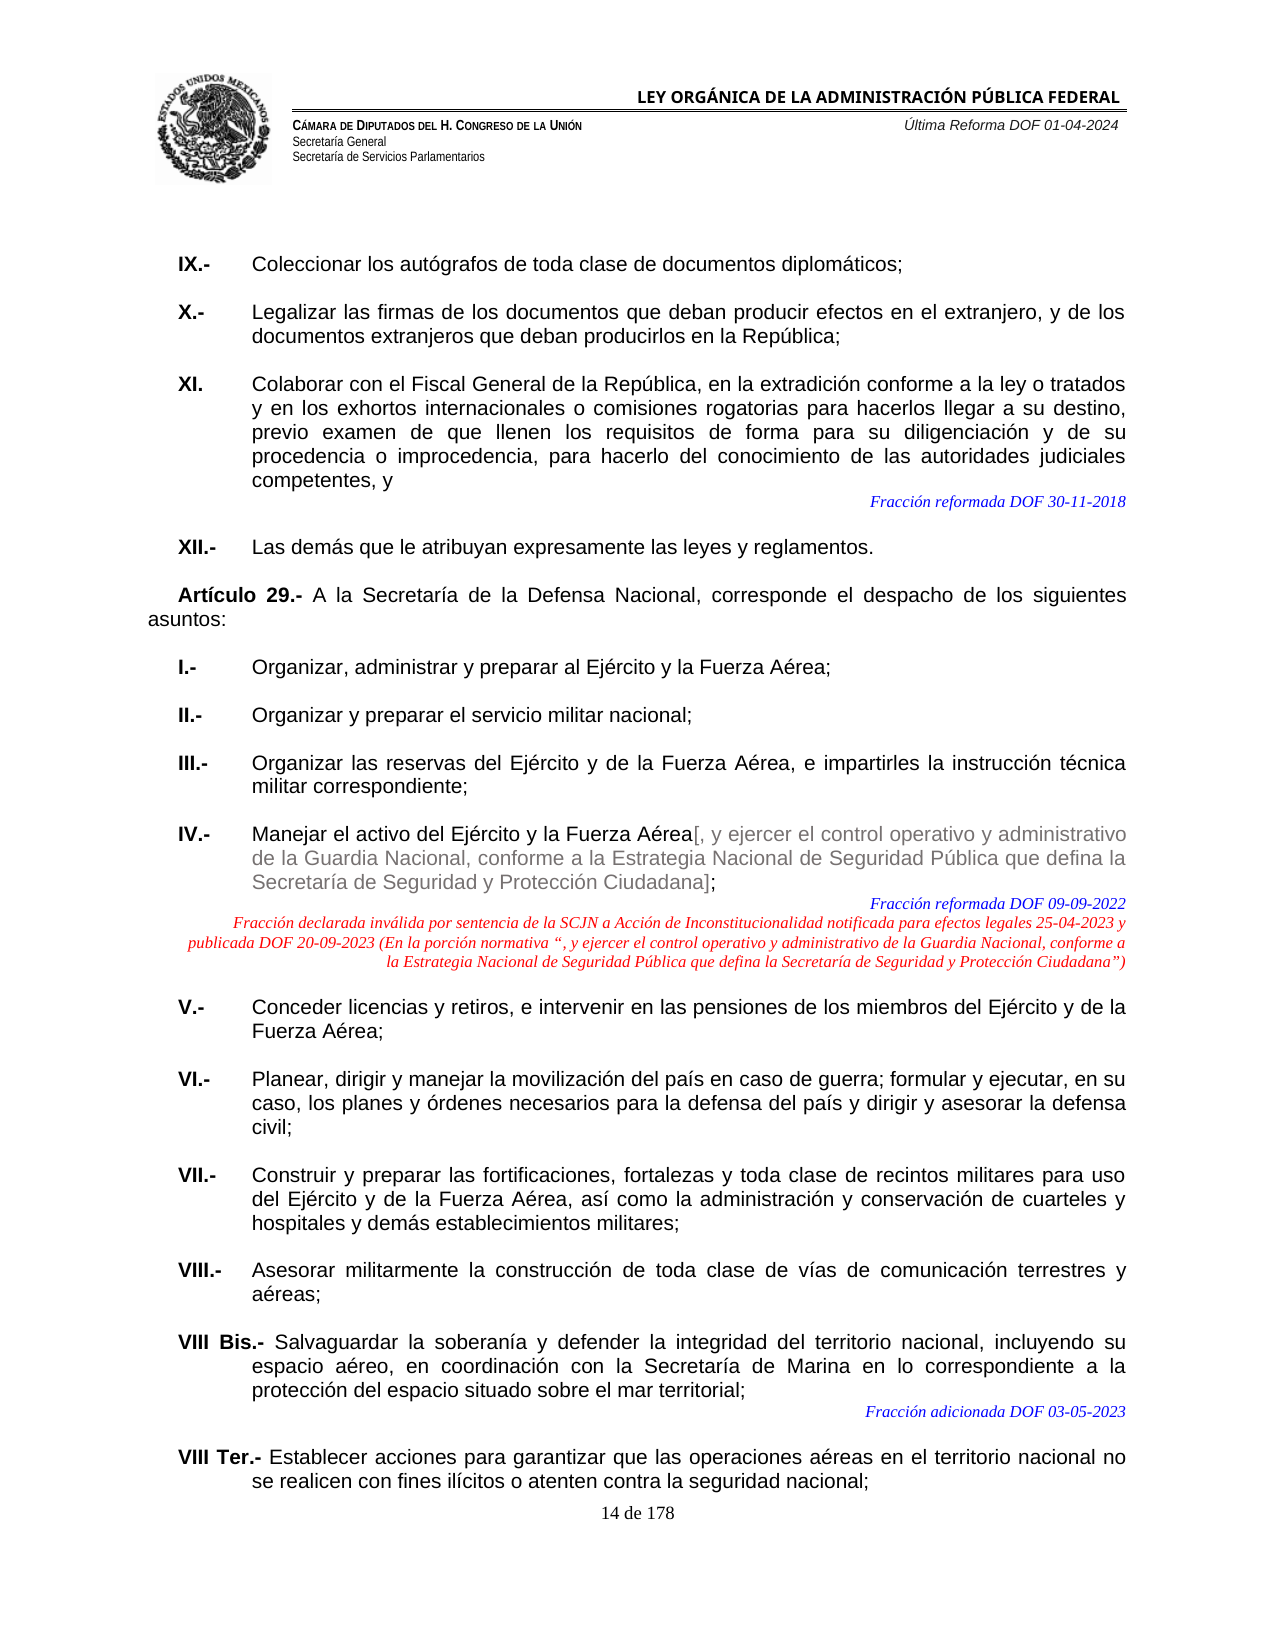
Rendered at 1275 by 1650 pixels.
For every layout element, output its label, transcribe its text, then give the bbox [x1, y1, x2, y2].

text X.- Legalizar las firmas de los documentos que deban producir efectos en el extranjero, y de los documentos extranjeros que deban producirlos en la República; [178, 300, 1127, 348]
text Fracción reformada DOF 30-11-2018 [178, 492, 1127, 511]
text Fracción declarada inválida por sentencia de la SCJN a Acción de Inconstitucionalidad notificada para efectos legales 25-04-2023 y publicada DOF 20-09-2023 (En la porción normativa “, y ejercer el control operativo y administrativo de la Guardia Nacional, conforme a la Estrategia Nacional de Seguridad Pública que defina la Secretaría de Seguridad y Protección Ciudadana”) [178, 913, 1127, 971]
text I.- Organizar, administrar y preparar al Ejército y la Fuerza Aérea; [178, 654, 1127, 678]
text V.- Conceder licencias y retiros, e intervenir en las pensiones de los miembros del Ejército y de la Fuerza Aérea; [178, 995, 1127, 1043]
text Artículo 29.- A la Secretaría de la Defensa Nacional, corresponde el despacho de los siguientes asuntos: [148, 583, 1127, 631]
text Fracción reformada DOF 09-09-2022 [148, 894, 1127, 913]
text VIII.- Asesorar militarmente la construcción de toda clase de vías de comunicación terrestres y aéreas; [178, 1258, 1127, 1306]
text VIII Bis.- Salvaguardar la soberanía y defender la integridad del territorio nacional, incluyendo su espacio aéreo, en coordinación con la Secretaría de Marina en lo correspondiente a la protección del espacio situado sobre el mar territorial; [178, 1330, 1127, 1402]
text VI.- Planear, dirigir y manejar la movilización del país en caso de guerra; formular y ejecutar, en su caso, los planes y órdenes necesarios para la defensa del país y dirigir y asesorar la defensa civil; [178, 1067, 1127, 1138]
text II.- Organizar y preparar el servicio militar nacional; [178, 702, 1127, 726]
text VIII Ter.- Establecer acciones para garantizar que las operaciones aéreas en el territorio nacional no se realicen con fines ilícitos o atenten contra la seguridad nacional; [178, 1445, 1127, 1493]
text IV.- Manejar el activo del Ejército y la Fuerza Aérea[, y ejercer el control operativo y administrativo de la Guardia Nacional, conforme a la Estrategia Nacional de Seguridad Pública que defina la Secretaría de Seguridad y Protección Ciudadana]; [178, 822, 1127, 894]
text XI. Colaborar con el Fiscal General de la República, en la extradición conforme a la ley o tratados y en los exhortos internacionales o comisiones rogatorias para hacerlos llegar a su destino, previo examen de que llenen los requisitos de forma para su diligenciación y de su procedencia o improcedencia, para hacerlo del conocimiento de las autoridades judiciales competentes, y [178, 372, 1127, 492]
text Fracción adicionada DOF 03-05-2023 [148, 1402, 1127, 1421]
text VII.- Construir y preparar las fortificaciones, fortalezas y toda clase de recintos militares para uso del Ejército y de la Fuerza Aérea, así como la administración y conservación de cuarteles y hospitales y demás establecimientos militares; [178, 1162, 1127, 1234]
text III.- Organizar las reservas del Ejército y de la Fuerza Aérea, e impartirles la instrucción técnica militar correspondiente; [178, 750, 1127, 798]
text XII.- Las demás que le atribuyan expresamente las leyes y reglamentos. [178, 535, 1127, 559]
text IX.- Coleccionar los autógrafos de toda clase de documentos diplomáticos; [178, 252, 1127, 276]
